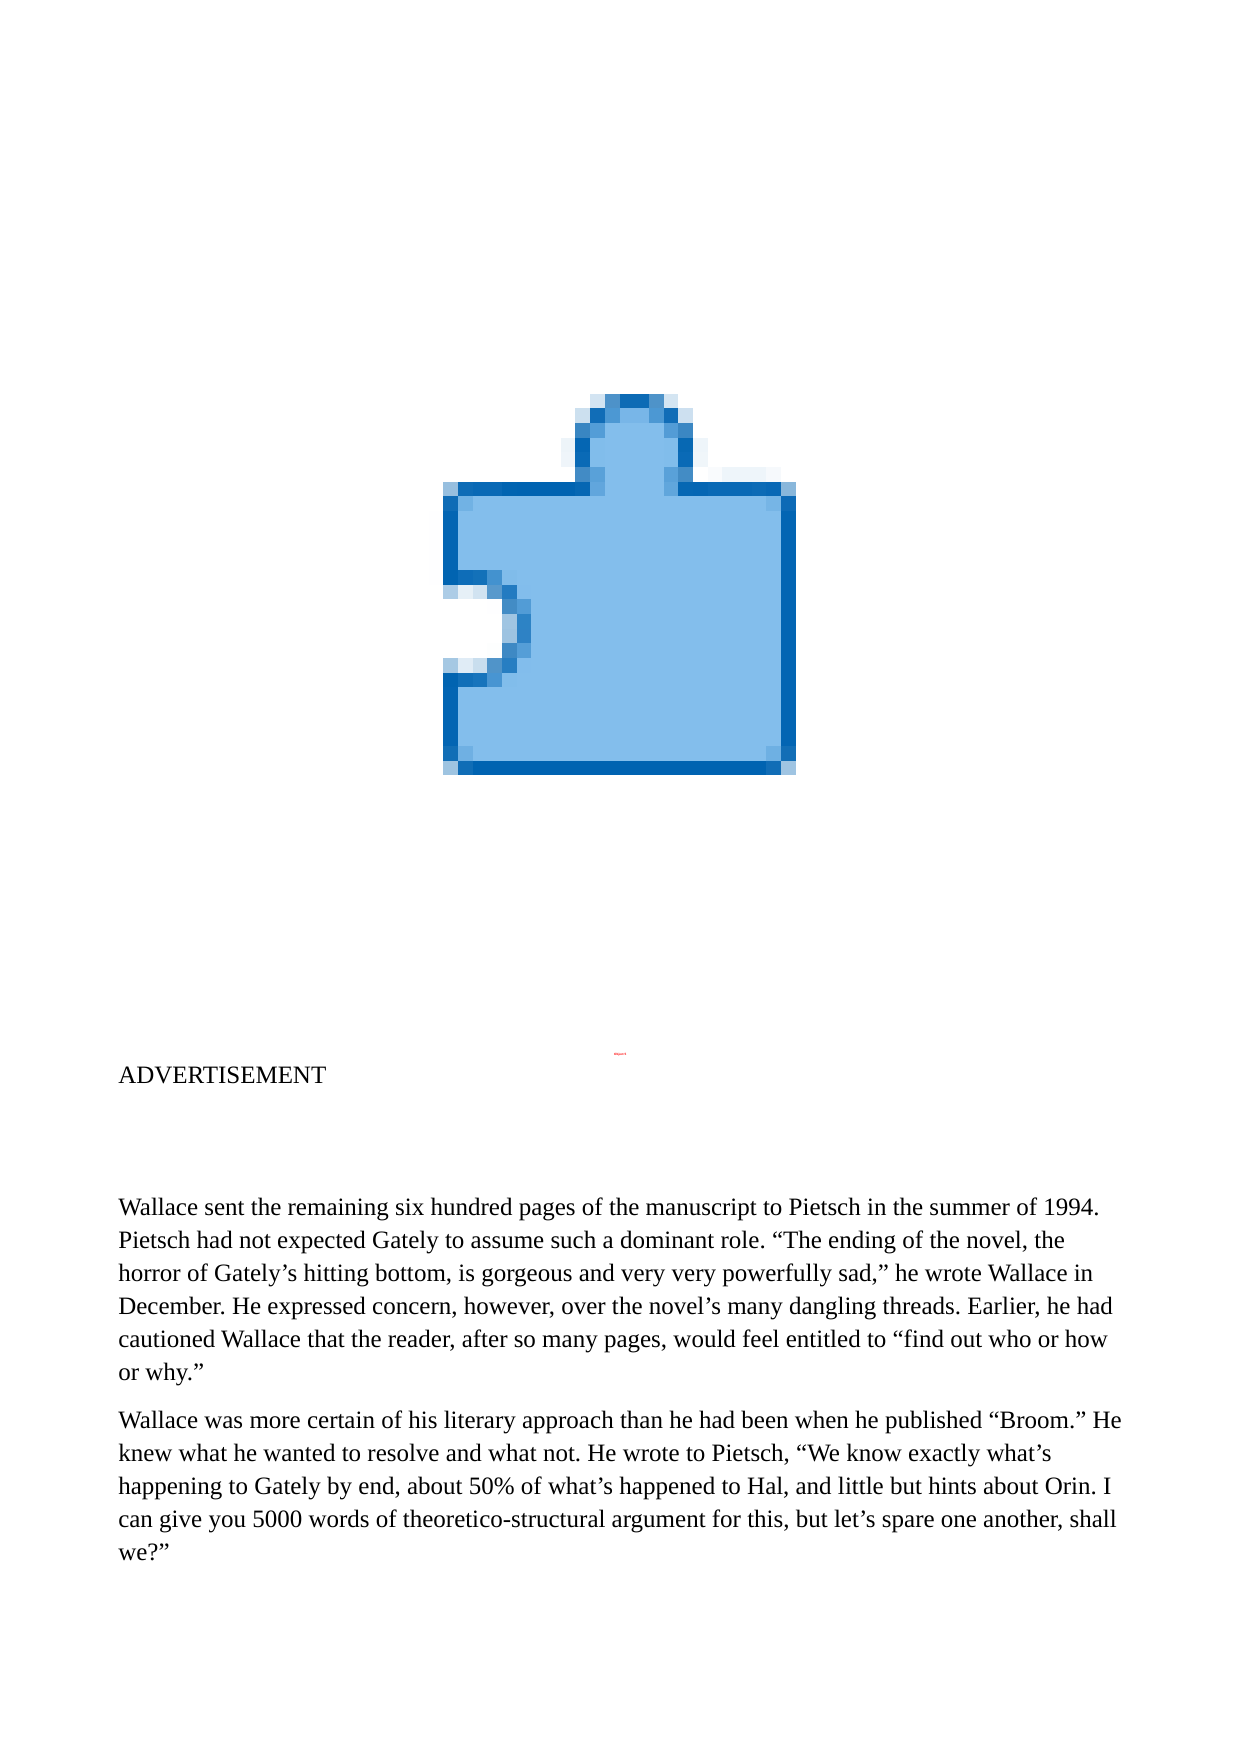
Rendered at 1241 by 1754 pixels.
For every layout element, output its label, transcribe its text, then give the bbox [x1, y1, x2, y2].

text Wallace was more certain of his literary approach than he had been when he published “Broom.” He knew what he wanted to resolve and what not. He wrote to Pietsch, “We know exactly what’s happening to Gately by end, about 50% of what’s happened to Hal, and little but hints about Orin. I can give you 5000 words of theoretico-structural argument for this, but let’s spare one another, shall we?” [118, 1405, 1122, 1566]
text ADVERTISEMENT [118, 1060, 1122, 1089]
text Wallace sent the remaining six hundred pages of the manuscript to Pietsch in the summer of 1994. Pietsch had not expected Gately to assume such a dominant role. “The ending of the novel, the horror of Gately’s hitting bottom, is gorgeous and very very powerfully sad,” he wrote Wallace in December. He expressed concern, however, over the novel’s many dangling threads. Earlier, he had cautioned Wallace that the reader, after so many pages, would feel entitled to “find out who or how or why.” [118, 1192, 1122, 1386]
